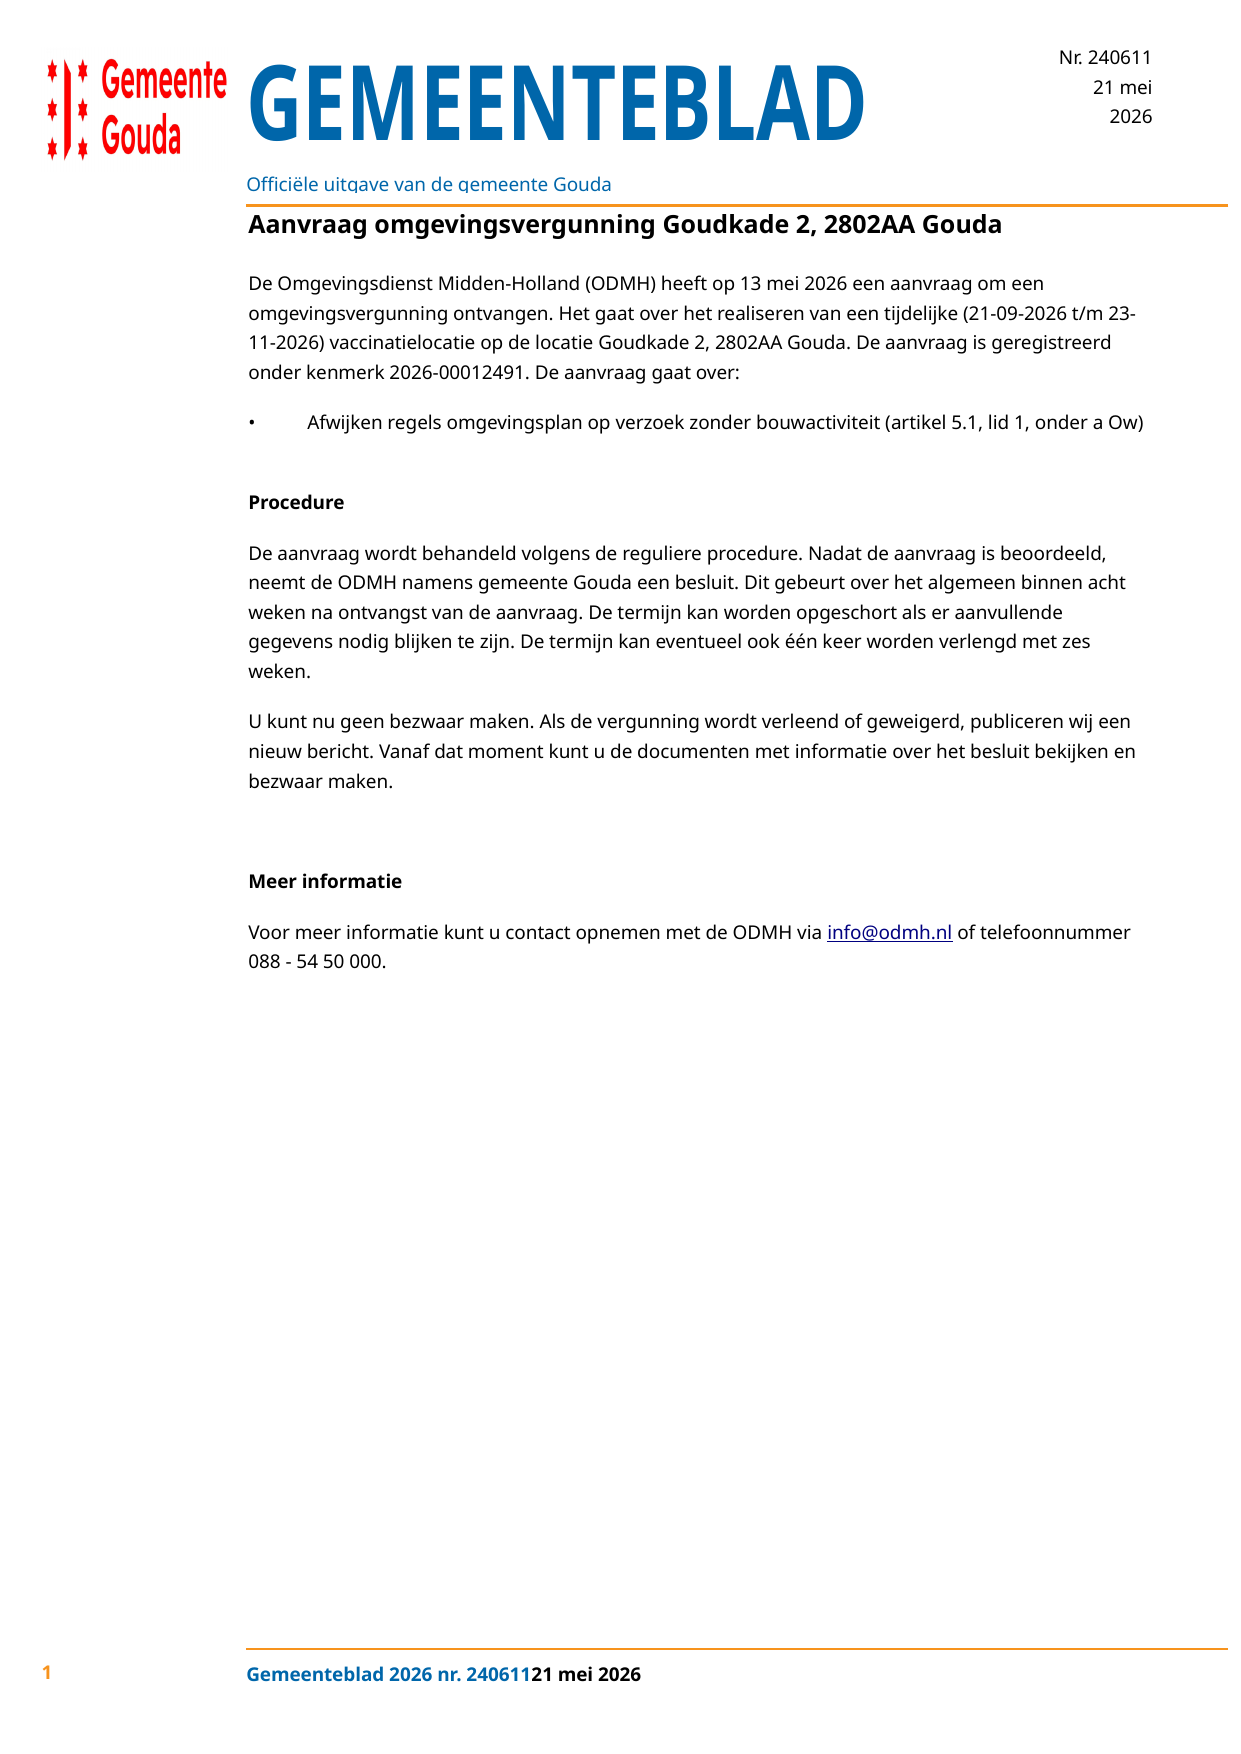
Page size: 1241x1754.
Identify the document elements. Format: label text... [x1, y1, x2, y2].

text Meer informatie [248, 869, 1152, 894]
text Procedure [248, 489, 1152, 515]
picture [41, 47, 231, 172]
list Afwijken regels omgevingsplan op verzoek zonder bouwactiviteit (artikel 5.1, lid 1, onder a Ow) [248, 409, 1152, 435]
text Aanvraag omgevingsvergunning Goudkade 2, 2802AA Gouda [248, 207, 1152, 241]
text De Omgevingsdienst Midden-Holland (ODMH) heeft op 13 mei 2026 een aanvraag om een omgevingsvergunning ontvangen. Het gaat over het realiseren van een tijdelijke (21-09-2026 t/m 23-11-2026) vaccinatielocatie op de locatie Goudkade 2, 2802AA Gouda. De aanvraag is geregistreerd onder kenmerk 2026-00012491. De aanvraag gaat over: [248, 270, 1152, 385]
text Voor meer informatie kunt u contact opnemen met de ODMH via info@odmh.nl of telefoonnummer 088 - 54 50 000. [248, 919, 1152, 974]
text U kunt nu geen bezwaar maken. Als de vergunning wordt verleend of geweigerd, publiceren wij een nieuw bericht. Vanaf dat moment kunt u de documenten met informatie over het besluit bekijken en bezwaar maken. [248, 709, 1152, 793]
text De aanvraag wordt behandeld volgens de reguliere procedure. Nadat de aanvraag is beoordeeld, neemt de ODMH namens gemeente Gouda een besluit. Dit gebeurt over het algemeen binnen acht weken na ontvangst van de aanvraag. De termijn kan worden opgeschort als er aanvullende gegevens nodig blijken te zijn. De termijn kan eventueel ook één keer worden verlengd met zes weken. [248, 540, 1152, 684]
